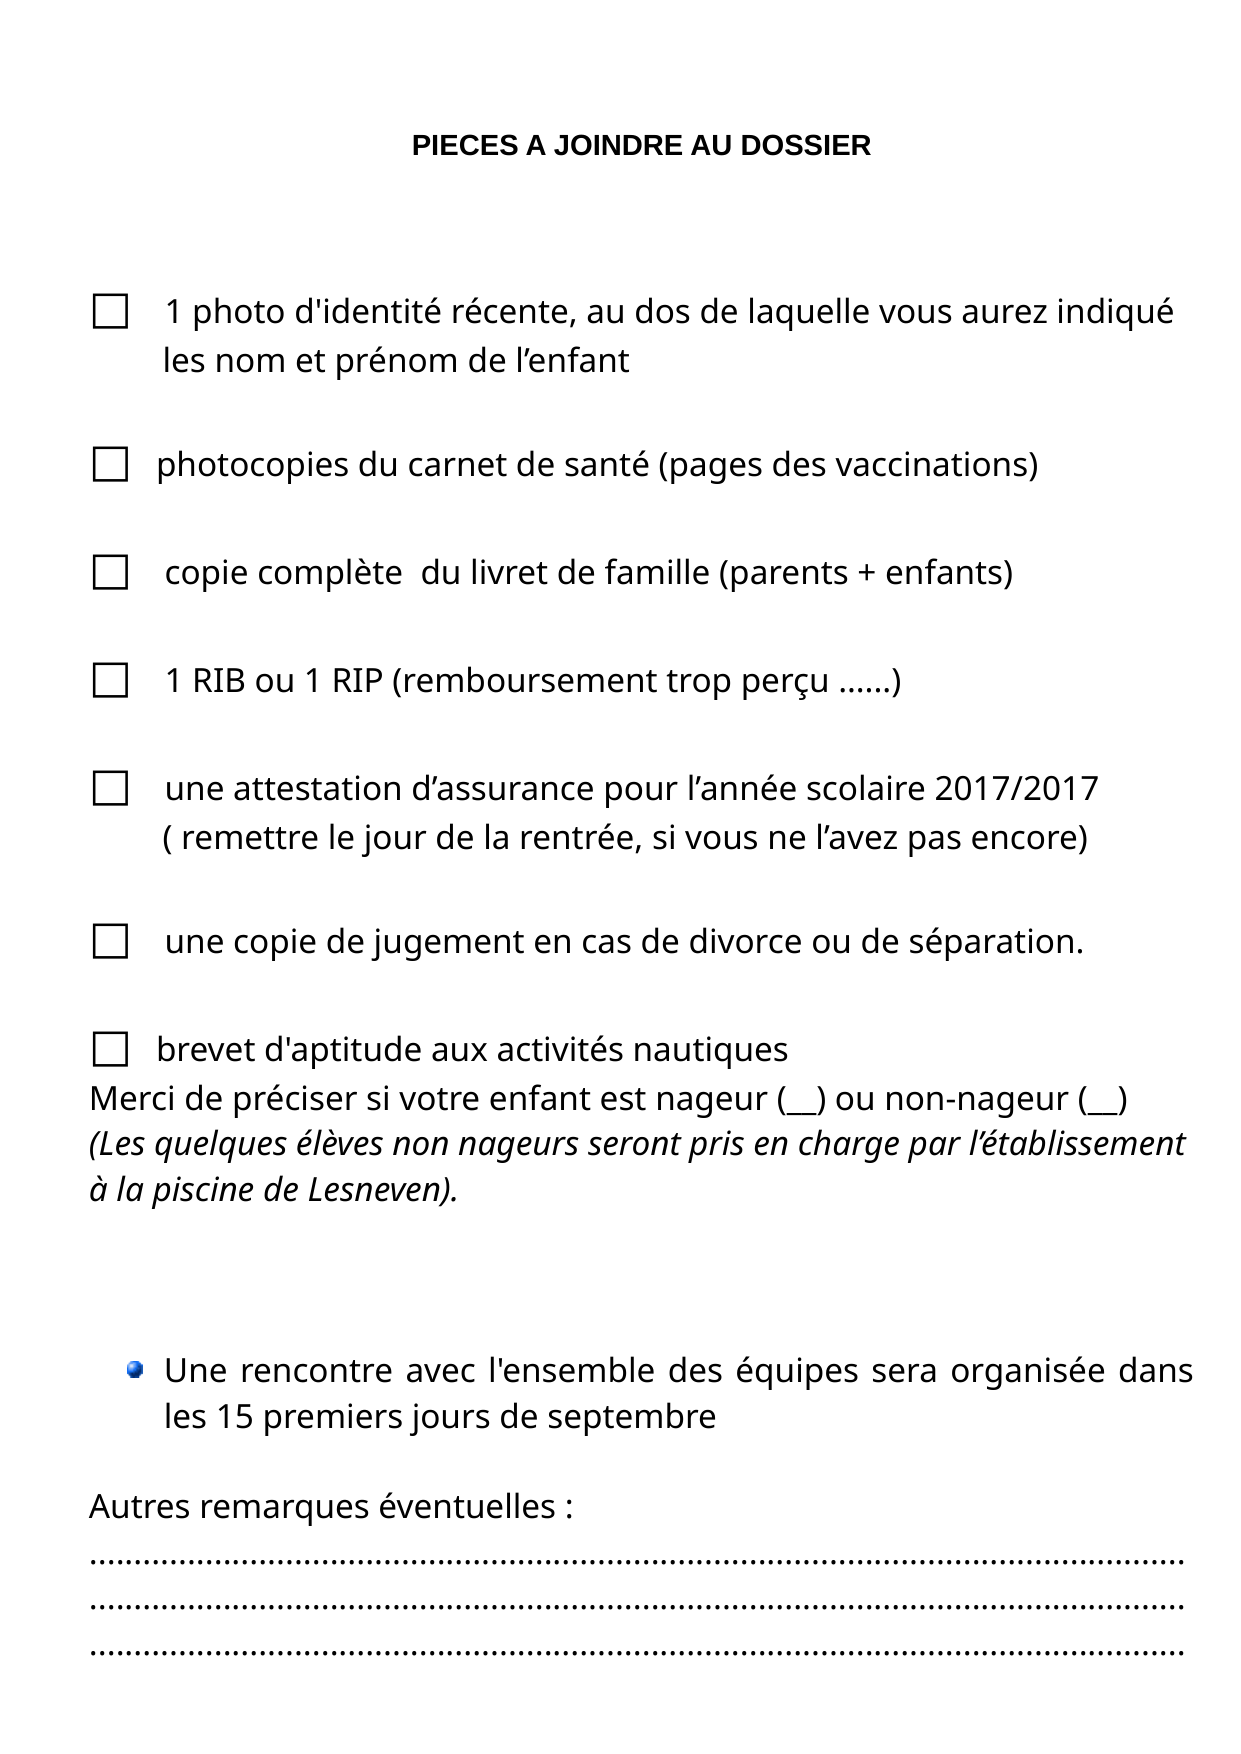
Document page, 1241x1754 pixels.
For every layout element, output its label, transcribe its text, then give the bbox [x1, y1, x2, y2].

text PIECES A JOINDRE AU DOSSIER [89, 128, 1195, 162]
text □ une attestation d’assurance pour l’année scolaire 2017/2017 ( remettre le jour de la rentrée, si vous ne l’avez pas encore) [89, 751, 1195, 859]
list Une rencontre avec l'ensemble des équipes sera organisée dans les 15 premiers jours de septembre [126, 1347, 1195, 1438]
text □ 1 photo d'identité récente, au dos de laquelle vous aurez indiqué [89, 274, 1195, 337]
text Merci de préciser si votre enfant est nageur (__) ou non-nageur (__) [89, 1074, 1195, 1120]
text (Les quelques élèves non nageurs seront pris en charge par l’établissement à la piscine de Lesneven). [89, 1120, 1195, 1211]
text les nom et prénom de l’enfant [89, 337, 1195, 382]
text □ copie complète du livret de famille (parents + enfants) [89, 535, 1195, 598]
text □ une copie de jugement en cas de divorce ou de séparation. [89, 904, 1195, 967]
text □ photocopies du carnet de santé (pages des vaccinations) [89, 428, 1195, 490]
picture [127, 1361, 143, 1378]
text □ brevet d'aptitude aux activités nautiques [89, 1012, 1195, 1074]
text Autres remarques éventuelles : [89, 1483, 1195, 1529]
text ................................................................................................................................................................................................................................................................................................................................................................................. [89, 1529, 1195, 1665]
text □ 1 RIB ou 1 RIP (remboursement trop perçu …...) [89, 643, 1195, 706]
